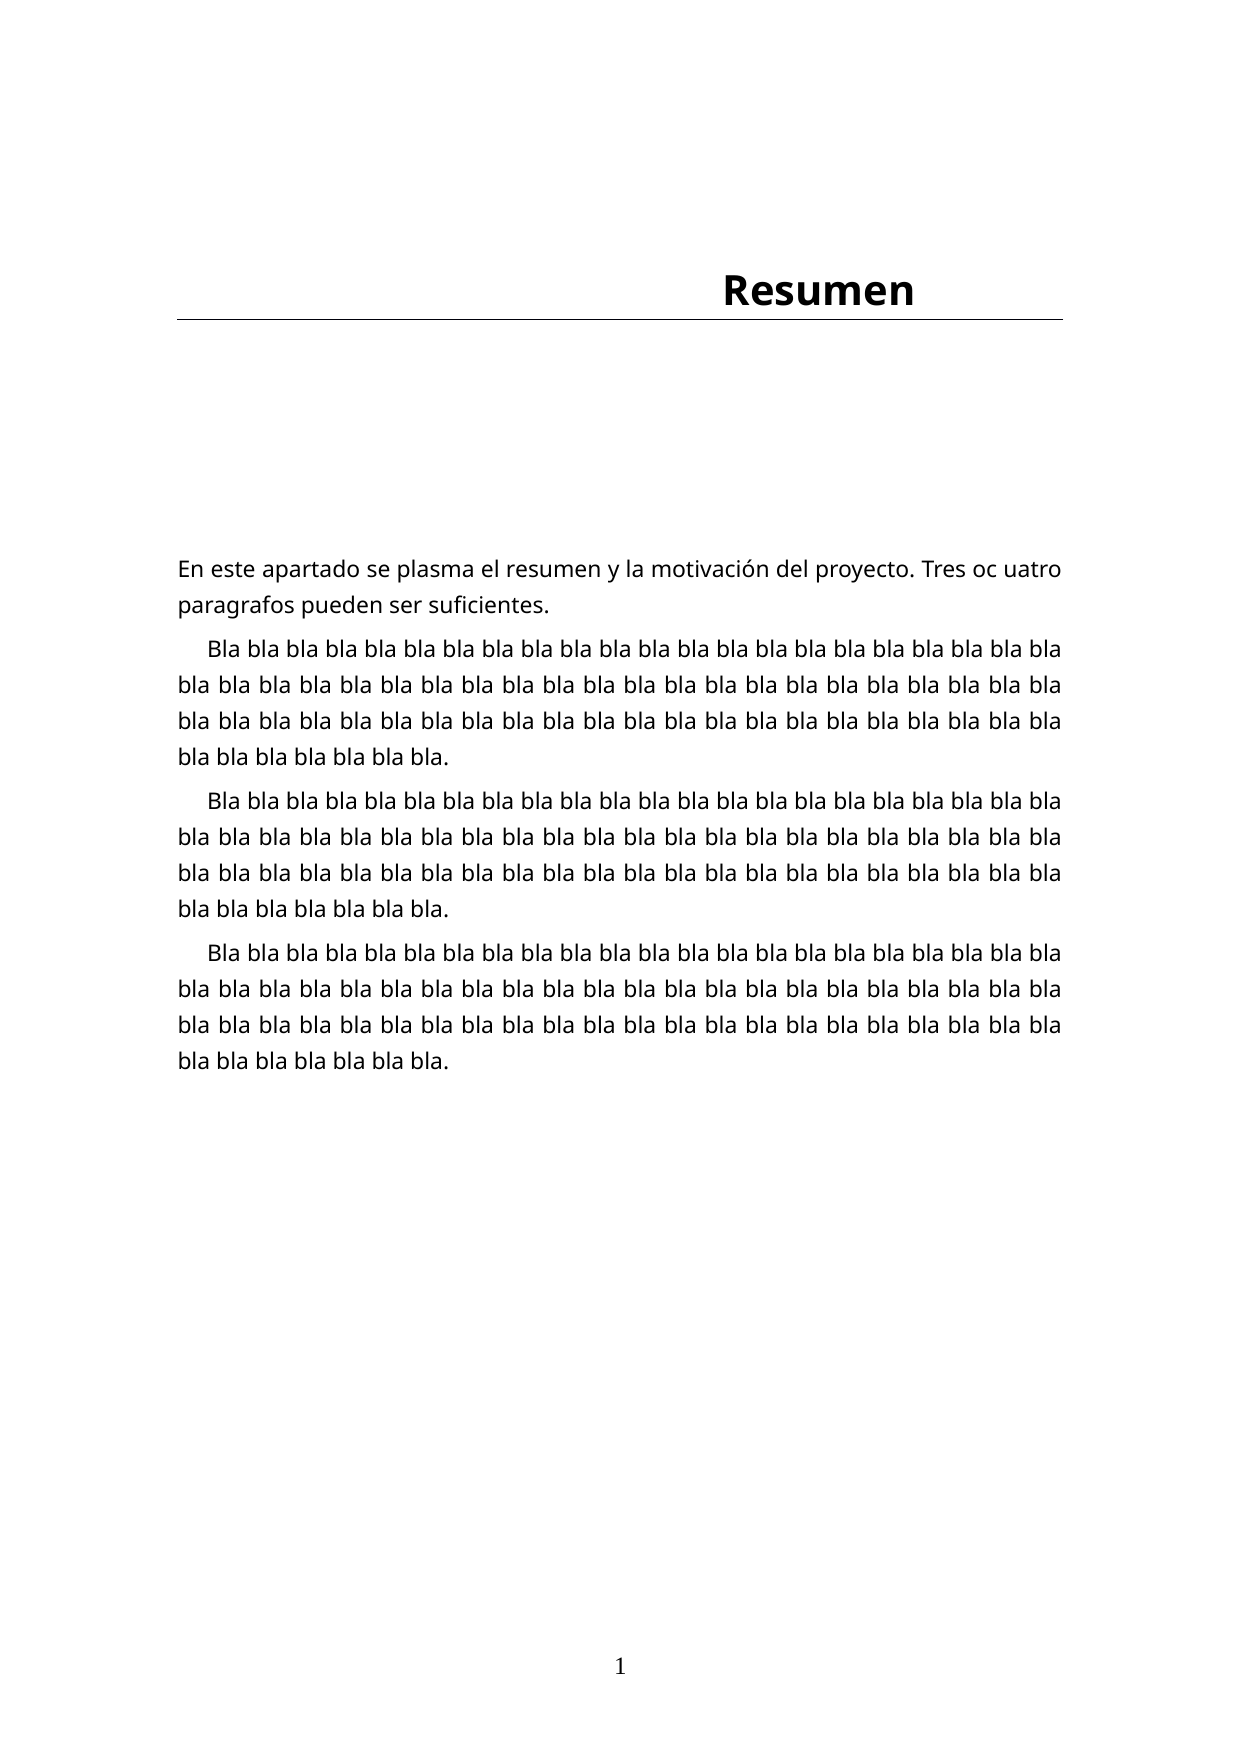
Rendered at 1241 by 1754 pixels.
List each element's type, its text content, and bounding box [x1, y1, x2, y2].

text Bla bla bla bla bla bla bla bla bla bla bla bla bla bla bla bla bla bla bla bla bla bla bla bla bla bla bla bla bla bla bla bla bla bla bla bla bla bla bla bla bla bla bla bla bla bla bla bla bla bla bla bla bla bla bla bla bla bla bla bla bla bla bla bla bla bla bla bla bla bla bla bla bla. [177, 633, 1063, 772]
text En este apartado se plasma el resumen y la motivación del proyecto. Tres oc uatro paragrafos pueden ser suficientes. [177, 553, 1063, 620]
text Bla bla bla bla bla bla bla bla bla bla bla bla bla bla bla bla bla bla bla bla bla bla bla bla bla bla bla bla bla bla bla bla bla bla bla bla bla bla bla bla bla bla bla bla bla bla bla bla bla bla bla bla bla bla bla bla bla bla bla bla bla bla bla bla bla bla bla bla bla bla bla bla bla. [177, 937, 1063, 1076]
text Bla bla bla bla bla bla bla bla bla bla bla bla bla bla bla bla bla bla bla bla bla bla bla bla bla bla bla bla bla bla bla bla bla bla bla bla bla bla bla bla bla bla bla bla bla bla bla bla bla bla bla bla bla bla bla bla bla bla bla bla bla bla bla bla bla bla bla bla bla bla bla bla bla. [177, 785, 1063, 924]
text Resumen [177, 261, 1063, 319]
